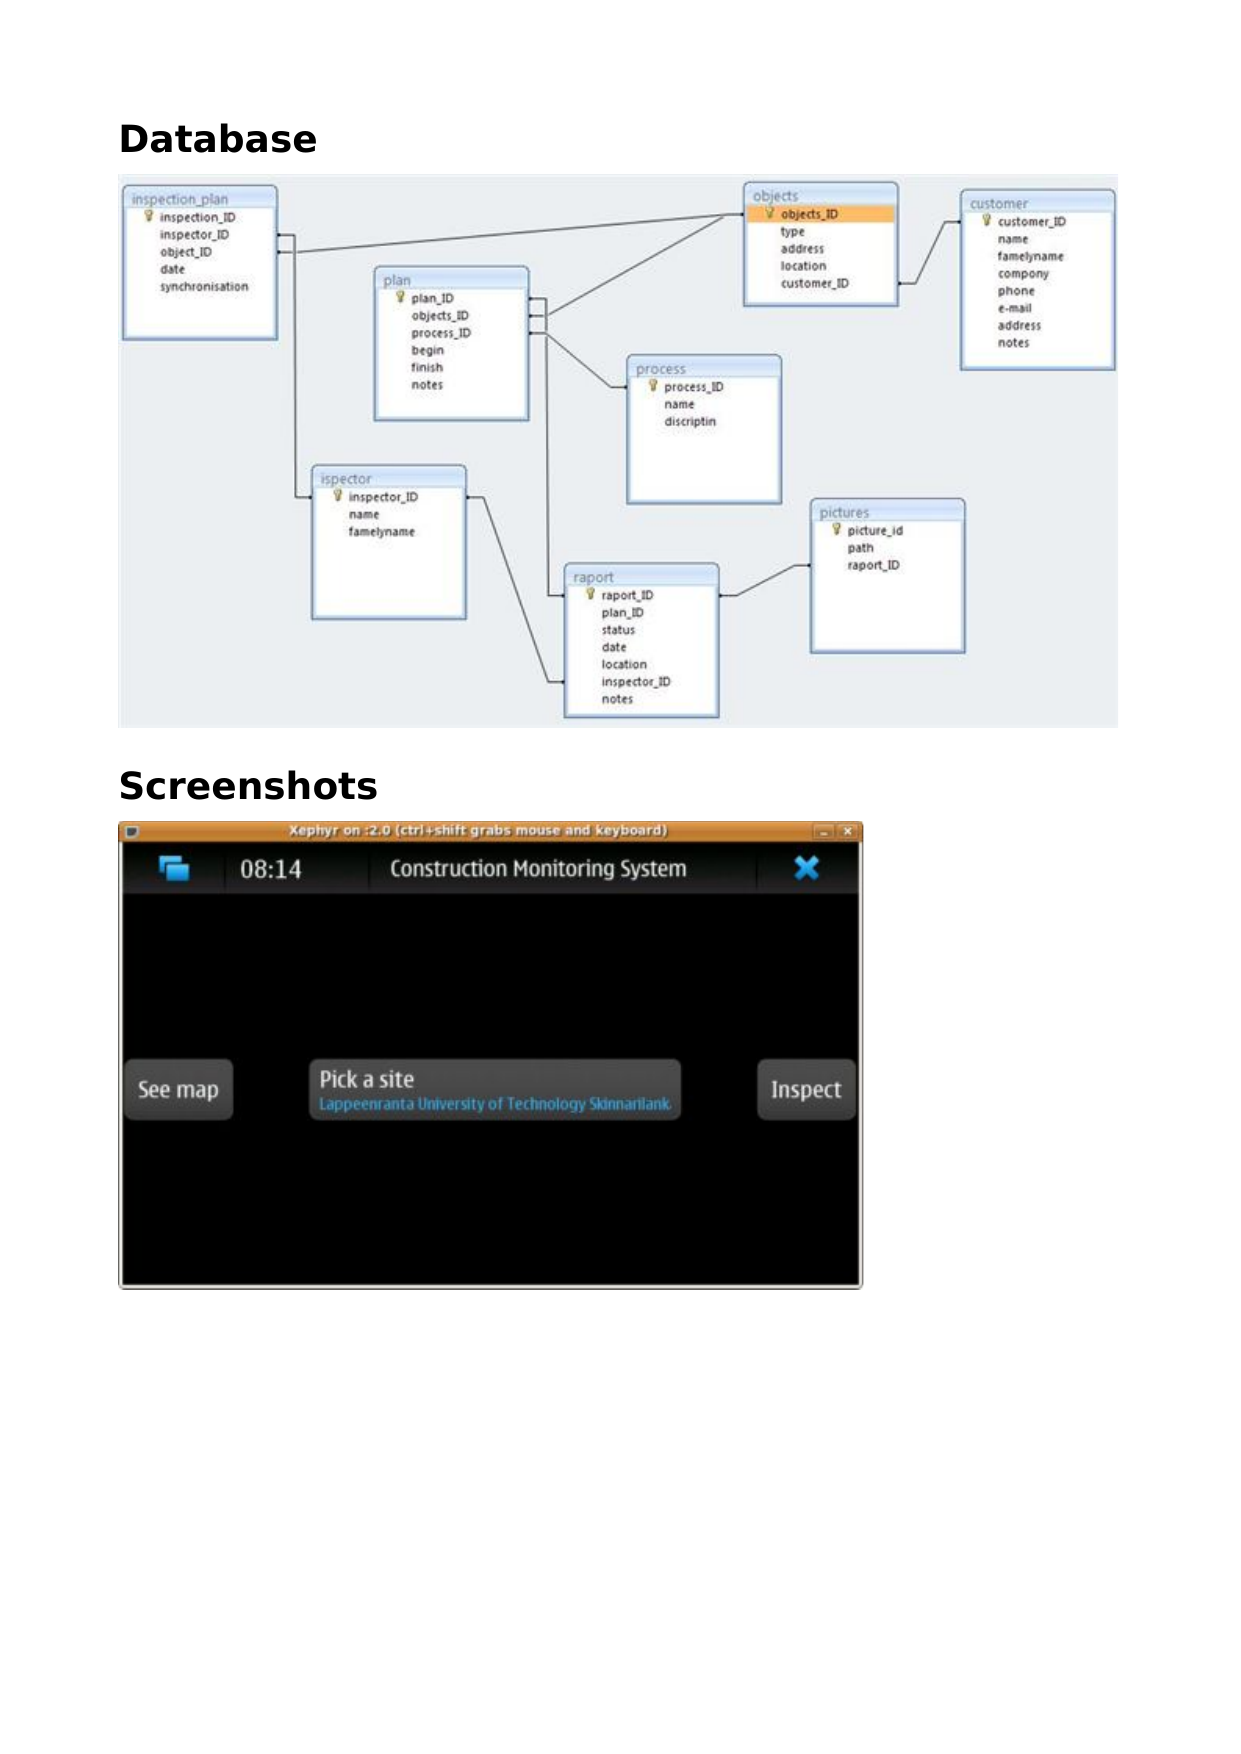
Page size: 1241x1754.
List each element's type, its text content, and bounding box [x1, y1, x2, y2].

picture [118, 821, 864, 1290]
subtitle Database [118, 118, 1122, 162]
picture [118, 174, 1119, 728]
subtitle Screenshots [118, 765, 1122, 808]
